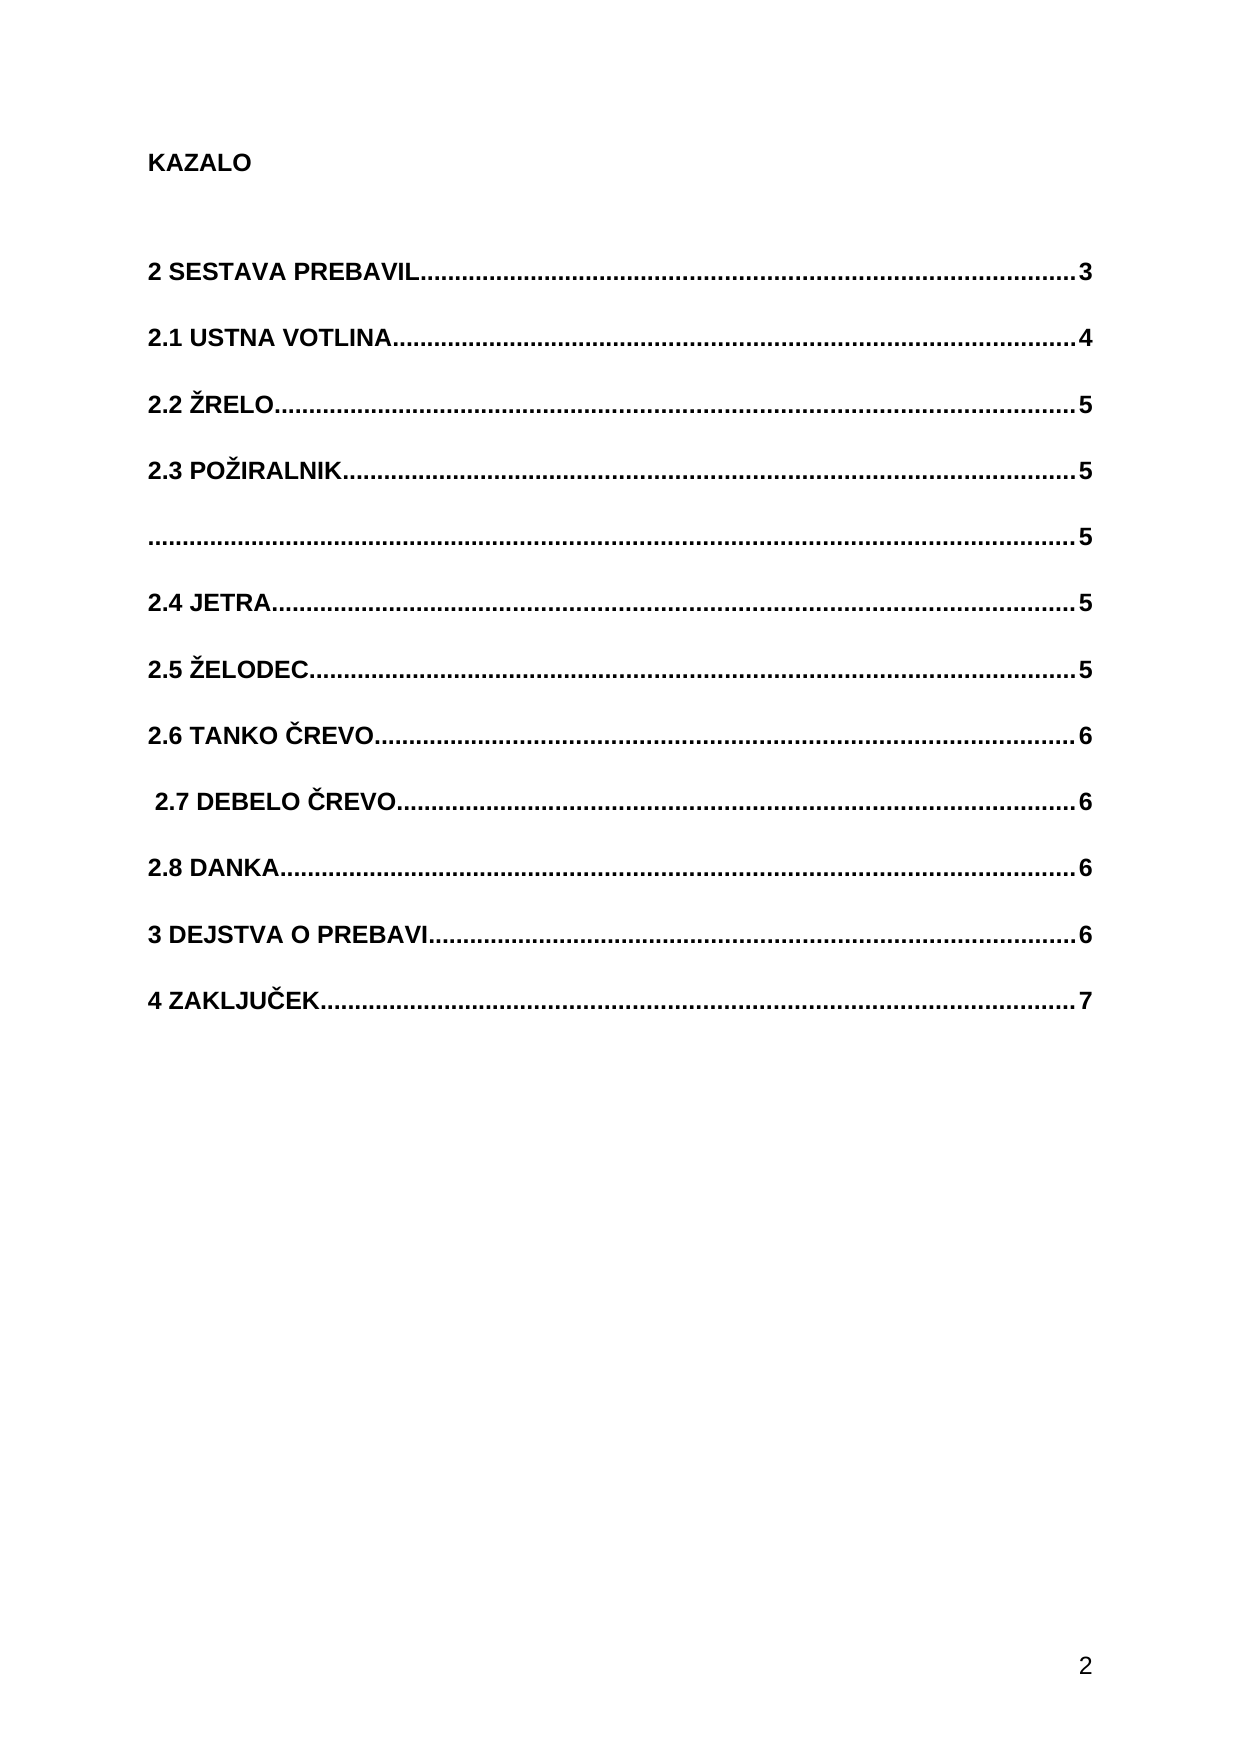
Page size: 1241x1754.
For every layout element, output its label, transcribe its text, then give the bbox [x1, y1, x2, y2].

text KAZALO [148, 148, 1092, 176]
text 3 DEJSTVA O PREBAVI 6 [148, 919, 1092, 948]
text 2.6 TANKO ČREVO 6 [148, 721, 1092, 749]
text 2.2 ŽRELO 5 [148, 389, 1092, 418]
text 2 SESTAVA PREBAVIL 3 [148, 257, 1092, 286]
text 4 ZAKLJUČEK 7 [148, 986, 1092, 1014]
text 5 [148, 522, 1092, 551]
text 2.3 POŽIRALNIK 5 [148, 456, 1092, 484]
text 2.1 USTNA VOTLINA 4 [148, 323, 1092, 352]
text 2.4 JETRA 5 [148, 588, 1092, 617]
text 2.8 DANKA 6 [148, 853, 1092, 882]
text 2.7 DEBELO ČREVO 6 [148, 787, 1092, 816]
text 2.5 ŽELODEC 5 [148, 654, 1092, 683]
